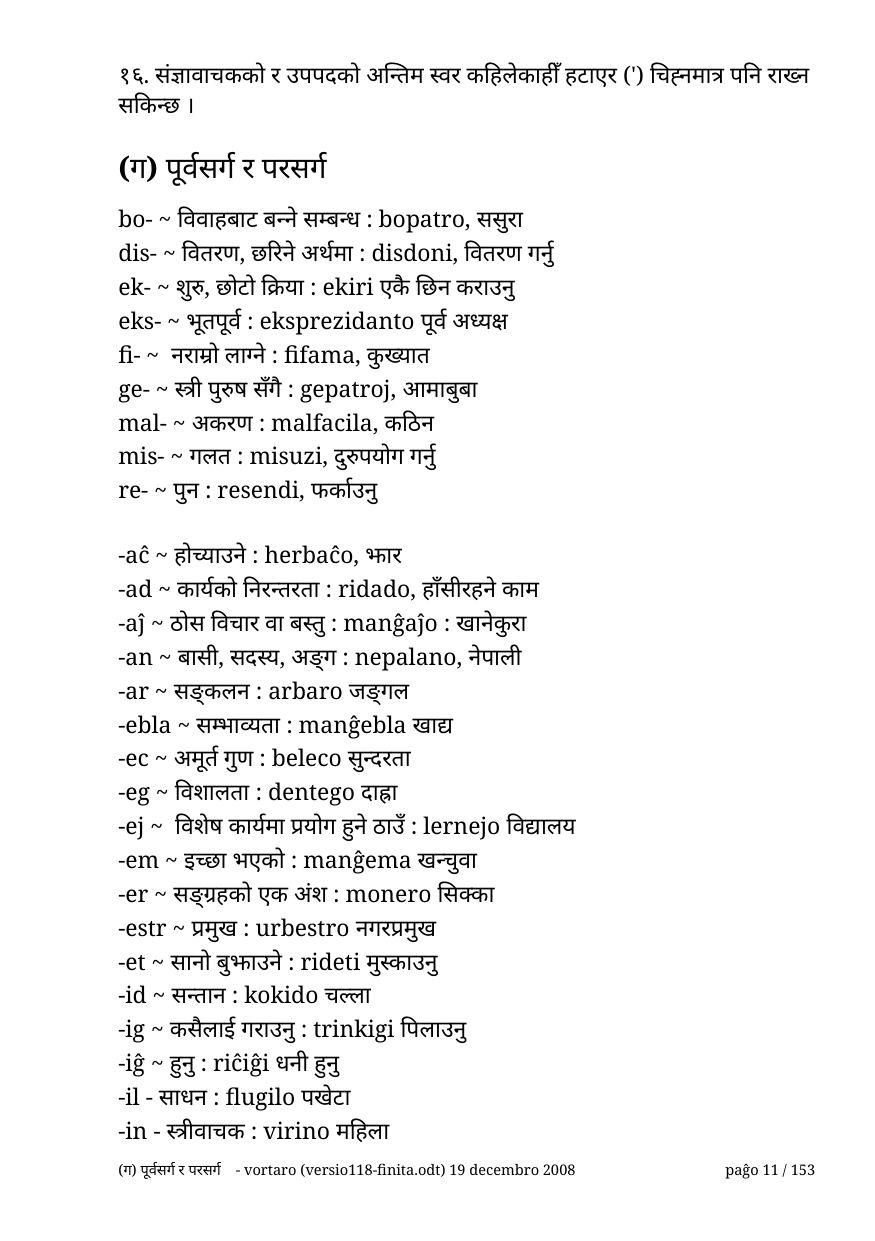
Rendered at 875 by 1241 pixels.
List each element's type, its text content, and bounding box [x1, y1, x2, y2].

text -ec ~ अमूर्त गुण : beleco सुन्दरता [118, 742, 815, 776]
text ge- ~ स्त्री पुरुष सँगै : gepatroj, आमाबुबा [118, 373, 815, 406]
text -il - साधन : flugilo पखेटा [118, 1081, 815, 1115]
text mis- ~ गलत : misuzi, दुरुपयोग गर्नु [118, 440, 815, 474]
text -er ~ सङ्ग्रहको एक अंश : monero सिक्का [118, 878, 815, 912]
text -ar ~ सङ्कलन : arbaro जङ्गल [118, 675, 815, 708]
text fi- ~ नराम्रो लाग्ने : fifama, कुख्यात [118, 339, 815, 373]
text dis- ~ वितरण, छरिने अर्थमा : disdoni, वितरण गर्नु [118, 237, 815, 271]
text re- ~ पुन : resendi, फर्काउनु [118, 474, 815, 508]
text -ebla ~ सम्भाव्यता : manĝebla खाद्य [118, 708, 815, 742]
text -em ~ इच्छा भएको : manĝema खन्चुवा [118, 844, 815, 878]
text -an ~ बासी, सदस्य, अङ्ग : nepalano, नेपाली [118, 641, 815, 675]
subtitle (ग) पूर्वसर्ग र परसर्ग [118, 148, 815, 191]
text -ig ~ कसैलाई गराउनु : trinkigi पिलाउनु [118, 1013, 815, 1047]
text -ad ~ कार्यको निरन्तरता : ridado, हाँसीरहने काम [118, 573, 815, 607]
text -id ~ सन्तान : kokido चल्ला [118, 979, 815, 1013]
text १६. संज्ञावाचकको र उपपदको अन्तिम स्वर कहिलेकाहीँ हटाएर (') चिह्नमात्र पनि राख्‍न सकिन्छ । [118, 59, 815, 123]
text eks- ~ भूतपूर्व : eksprezidanto पूर्व अध्यक्ष [118, 305, 815, 339]
text -estr ~ प्रमुख : urbestro नगरप्रमुख [118, 912, 815, 946]
text -ej ~ विशेष कार्यमा प्रयोग हुने ठाउँ : lernejo विद्यालय [118, 810, 815, 844]
text mal- ~ अकरण : malfacila, कठिन [118, 406, 815, 440]
text -eg ~ विशालता : dentego दाह्रा [118, 776, 815, 810]
text ek- ~ शुरु, छोटो क्रिया : ekiri एकै छिन कराउनु [118, 271, 815, 305]
text -in - स्त्रीवाचक : virino महिला [118, 1115, 815, 1149]
text bo- ~ विवाहबाट बन्ने सम्बन्ध : bopatro, ससुरा [118, 203, 815, 237]
text -iĝ ~ हुनु : riĉiĝi धनी हुनु [118, 1047, 815, 1081]
text -aĵ ~ ठोस विचार वा बस्तु : manĝaĵo : खानेकुरा [118, 607, 815, 641]
text -aĉ ~ होच्याउने : herbaĉo, झार [118, 539, 815, 573]
text -et ~ सानो बुझाउने : rideti मुस्काउनु [118, 946, 815, 979]
